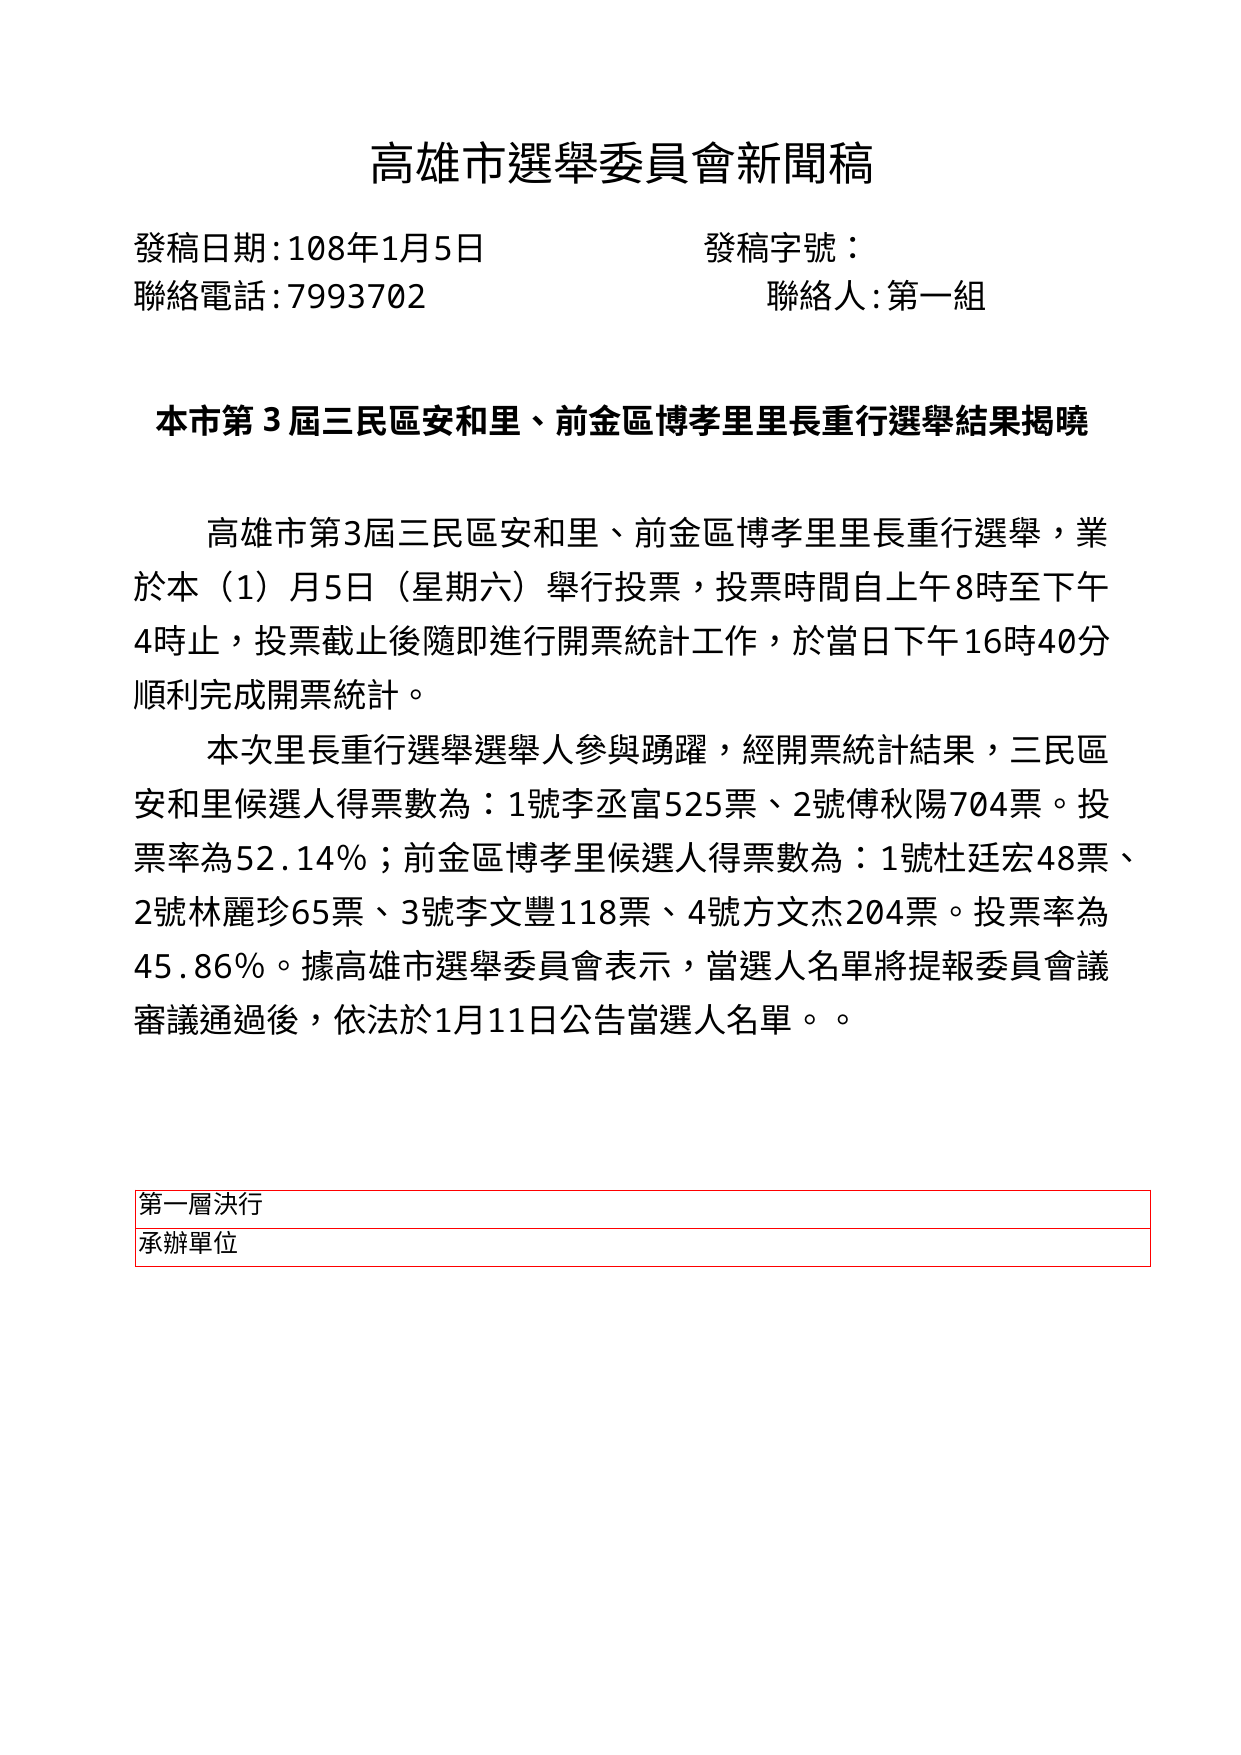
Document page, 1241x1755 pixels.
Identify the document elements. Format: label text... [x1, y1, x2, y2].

text 高雄市選舉委員會新聞稿 [133, 127, 1110, 193]
text 本市第3屆三民區安和里、前金區博孝里里長重行選舉結果揭曉 [133, 377, 1110, 439]
text 聯絡電話:7993702 聯絡人:第一組 [133, 270, 1110, 319]
table_cell 承辦單位 [136, 1229, 1150, 1266]
table_header 第一層決行 [136, 1191, 1150, 1228]
text 高雄市第3屆三民區安和里、前金區博孝里里長重行選舉，業於本（1）月5日（星期六）舉行投票，投票時間自上午8時至下午4時止，投票截止後隨即進行開票統計工作，於當日下午16時40分順利完成開票統計。 [133, 502, 1110, 719]
text 本次里長重行選舉選舉人參與踴躍，經開票統計結果，三民區安和里候選人得票數為：1號李丞富525票、2號傅秋陽704票。投票率為52.14％；前金區博孝里候選人得票數為：1號杜廷宏48票、2號林麗珍65票、3號李文豐118票、4號方文杰204票。投票率為45.86％。據高雄市選舉委員會表示，當選人名單將提報委員會議審議通過後，依法於1月11日公告當選人名單。。 [133, 719, 1110, 1044]
text 發稿日期:108年1月5日 發稿字號： [133, 222, 1110, 270]
